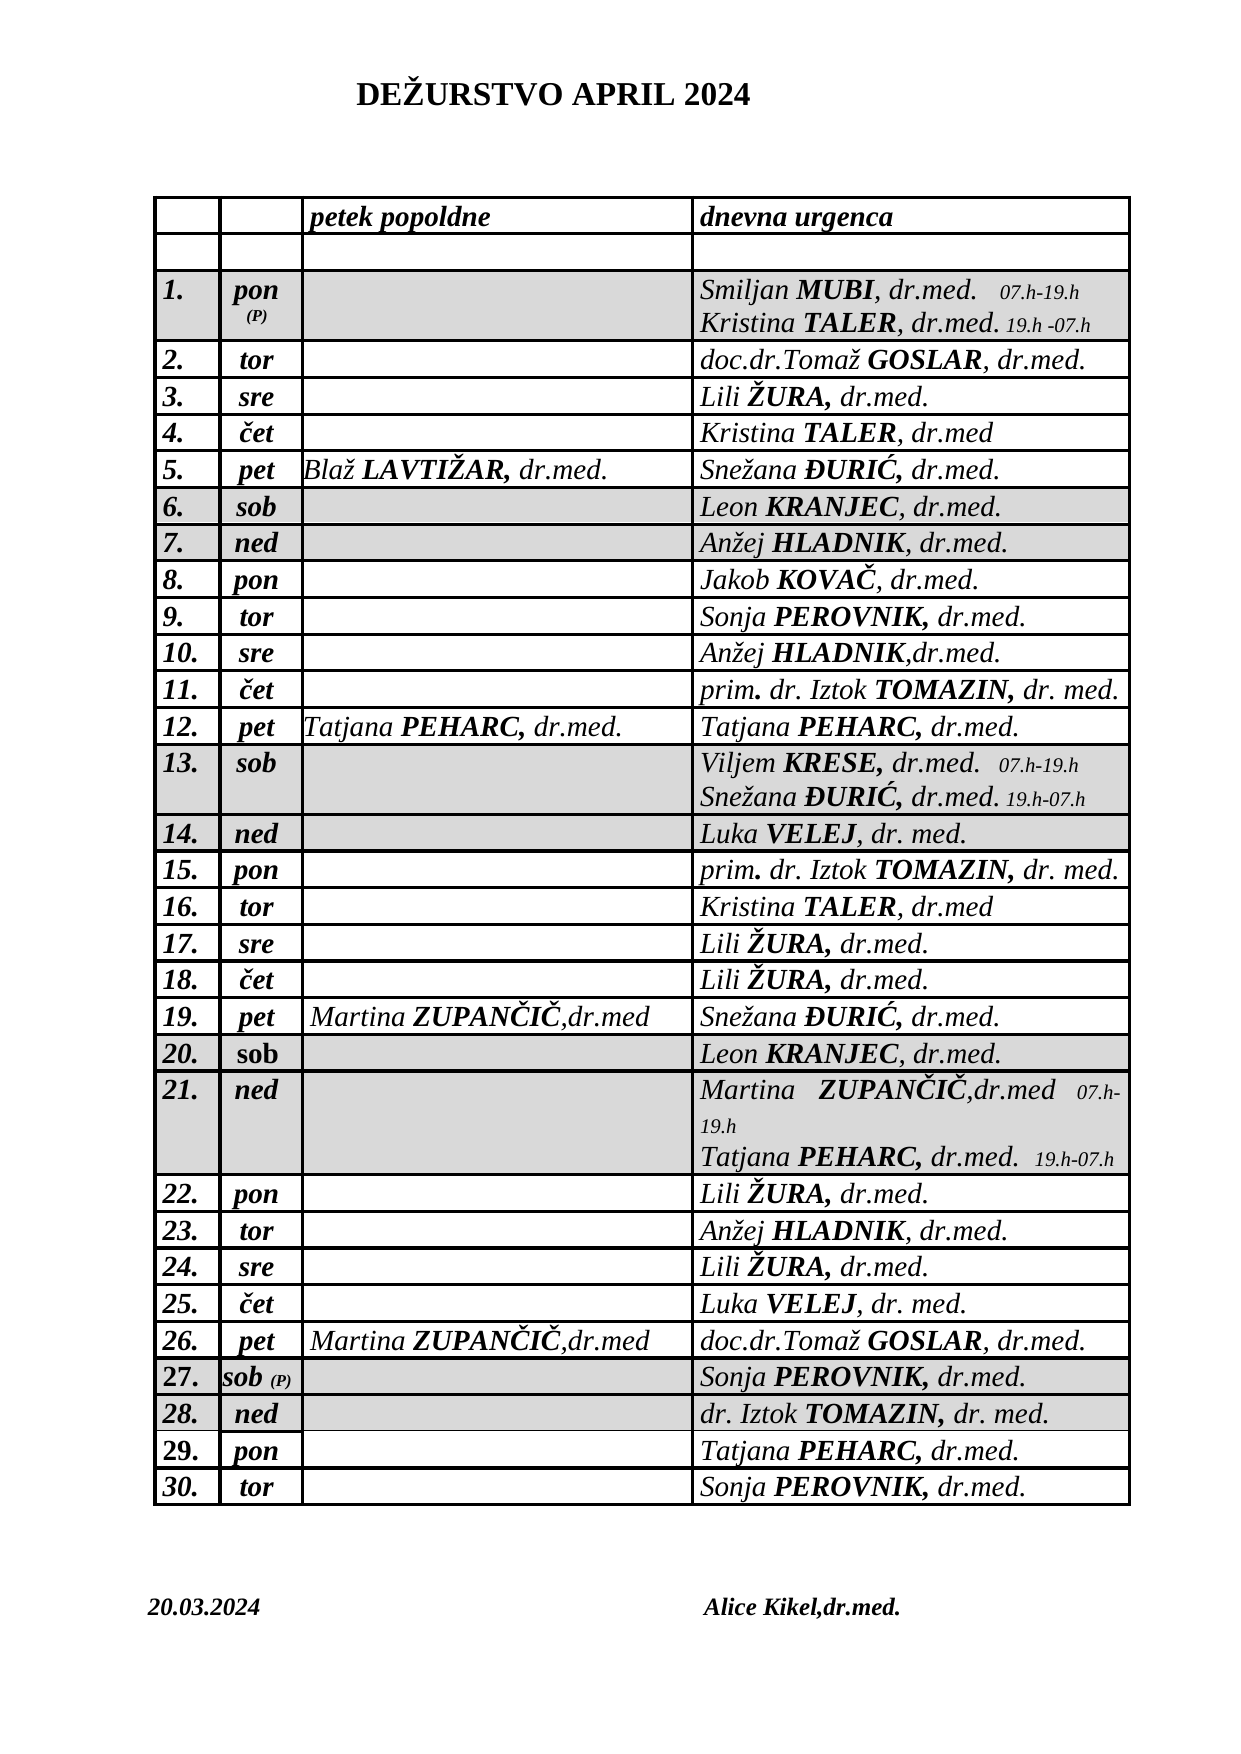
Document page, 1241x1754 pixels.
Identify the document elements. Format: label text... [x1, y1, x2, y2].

table_cell 14. [157, 816, 218, 849]
table_cell Tatjana PEHARC, dr.med. [694, 1431, 1128, 1466]
table_header [222, 199, 301, 232]
table_cell sre [222, 926, 301, 959]
table_cell pet [222, 452, 301, 486]
table_cell 25. [157, 1286, 218, 1320]
table_cell [304, 926, 691, 959]
table_cell [304, 636, 691, 669]
table_cell sre [222, 1250, 301, 1283]
table_header [133, 1621, 740, 1650]
table_cell [304, 853, 691, 886]
table_cell doc.dr.Tomaž GOSLAR, dr.med. [694, 1323, 1128, 1356]
table_cell pon [222, 1433, 301, 1466]
table_cell 21. [157, 1073, 218, 1173]
table_cell 5. [157, 452, 218, 486]
table_cell pon [222, 562, 301, 596]
table_cell [304, 416, 691, 449]
table_header dnevna urgenca [694, 199, 1128, 232]
table_cell sob [222, 489, 301, 522]
table_cell 8. [157, 562, 218, 596]
table_cell 27. [157, 1360, 218, 1393]
table_cell Sonja PEROVNIK, dr.med. [694, 1470, 1128, 1503]
table_cell prim. dr. Iztok TOMAZIN, dr. med. [694, 672, 1128, 706]
table_cell pon [222, 853, 301, 886]
table_cell doc.dr.Tomaž GOSLAR, dr.med. [694, 342, 1128, 376]
table_cell pet [222, 1323, 301, 1356]
table_cell 19. [157, 999, 218, 1033]
table_cell 2. [157, 342, 218, 376]
table_cell tor [222, 889, 301, 923]
table_cell [304, 379, 691, 412]
table_cell [304, 1176, 691, 1210]
table_cell [694, 235, 1128, 269]
table_cell pet [222, 709, 301, 742]
table_cell 28. [157, 1396, 218, 1430]
table_cell Anžej HLADNIK,dr.med. [694, 636, 1128, 669]
table_cell [304, 342, 691, 376]
table_cell [304, 672, 691, 706]
table_cell [304, 235, 691, 269]
table_cell [304, 1073, 691, 1173]
table_cell Snežana ĐURIĆ, dr.med. [694, 999, 1128, 1033]
table_cell Luka VELEJ, dr. med. [694, 1286, 1128, 1320]
table_cell 24. [157, 1250, 218, 1283]
table_cell tor [222, 599, 301, 632]
table_cell Martina ZUPANČIČ,dr.med 07.h-19.h Tatjana PEHARC, dr.med. 19.h-07.h [694, 1073, 1128, 1173]
table_cell 20. [157, 1036, 218, 1069]
table_cell čet [222, 1286, 301, 1320]
text 20.03.2024 Alice Kikel,dr.med. [148, 1592, 1093, 1621]
table_cell Snežana ĐURIĆ, dr.med. [694, 452, 1128, 486]
table_cell dr. Iztok TOMAZIN, dr. med. [694, 1396, 1128, 1430]
table_cell pet [222, 999, 301, 1033]
table_cell ned [222, 1396, 301, 1430]
table_cell sob [222, 746, 301, 813]
table_cell [304, 746, 691, 813]
table_cell [304, 963, 691, 996]
table_cell [304, 1036, 691, 1069]
table_cell [304, 1250, 691, 1283]
table_cell 16. [157, 889, 218, 923]
table_cell [304, 1360, 691, 1393]
table_cell Sonja PEROVNIK, dr.med. [694, 599, 1128, 632]
table_cell [304, 1213, 691, 1246]
table_cell Lili ŽURA, dr.med. [694, 963, 1128, 996]
table_cell ned [222, 816, 301, 849]
table_cell Leon KRANJEC, dr.med. [694, 489, 1128, 522]
table_cell ned [222, 1073, 301, 1173]
table_cell Anžej HLADNIK, dr.med. [694, 526, 1128, 559]
table_cell tor [222, 1470, 301, 1503]
table_cell 9. [157, 599, 218, 632]
table_cell tor [222, 342, 301, 376]
table_cell [304, 1431, 691, 1466]
table_cell [304, 489, 691, 522]
table_cell pon [222, 1176, 301, 1210]
table_cell Lili ŽURA, dr.med. [694, 1176, 1128, 1210]
table_cell Tatjana PEHARC, dr.med. [304, 709, 691, 742]
table_cell sob (P) [222, 1360, 301, 1393]
table_cell čet [222, 672, 301, 706]
table_cell Blaž LAVTIŽAR, dr.med. [304, 452, 691, 486]
table_cell Smiljan MUBI, dr.med. 07.h-19.h Kristina TALER, dr.med. 19.h -07.h [694, 272, 1128, 339]
table_cell 23. [157, 1213, 218, 1246]
table_cell 4. [157, 416, 218, 449]
table_cell [304, 1470, 691, 1503]
table_cell 13. [157, 746, 218, 813]
table_cell Sonja PEROVNIK, dr.med. [694, 1360, 1128, 1393]
table_cell Martina ZUPANČIČ,dr.med [304, 1323, 691, 1356]
table_cell Tatjana PEHARC, dr.med. [694, 709, 1128, 742]
table_cell 7. [157, 526, 218, 559]
table_cell 6. [157, 489, 218, 522]
table_cell Kristina TALER, dr.med [694, 416, 1128, 449]
table_header [740, 1621, 1129, 1650]
table_cell [304, 1286, 691, 1320]
table_cell [304, 562, 691, 596]
table_cell [304, 889, 691, 923]
table_cell 17. [157, 926, 218, 959]
table_cell [304, 599, 691, 632]
table_cell Jakob KOVAČ, dr.med. [694, 562, 1128, 596]
table_cell pon (P) [222, 272, 301, 339]
table_cell [304, 526, 691, 559]
table_cell tor [222, 1213, 301, 1246]
table_cell 3. [157, 379, 218, 412]
table_cell Luka VELEJ, dr. med. [694, 816, 1128, 849]
table_cell sre [222, 636, 301, 669]
table_cell ned [222, 526, 301, 559]
table_cell čet [222, 416, 301, 449]
table_cell [304, 816, 691, 849]
table_cell Anžej HLADNIK, dr.med. [694, 1213, 1128, 1246]
table_cell 29. [157, 1431, 218, 1466]
table_header petek popoldne [304, 199, 691, 232]
table_cell 12. [157, 709, 218, 742]
table_cell 26. [157, 1323, 218, 1356]
table_cell [304, 272, 691, 339]
table_cell Lili ŽURA, dr.med. [694, 379, 1128, 412]
table_cell Lili ŽURA, dr.med. [694, 926, 1128, 959]
table_cell Leon KRANJEC, dr.med. [694, 1036, 1128, 1069]
table_cell 1. [157, 272, 218, 339]
table_cell sre [222, 379, 301, 412]
table_cell Viljem KRESE, dr.med. 07.h-19.h Snežana ĐURIĆ, dr.med. 19.h-07.h [694, 746, 1128, 813]
table_cell Lili ŽURA, dr.med. [694, 1250, 1128, 1283]
table_cell 11. [157, 672, 218, 706]
table_cell čet [222, 963, 301, 996]
table_cell 30. [157, 1470, 218, 1503]
table_cell 10. [157, 636, 218, 669]
table_cell Martina ZUPANČIČ,dr.med [304, 999, 691, 1033]
table_cell [157, 235, 218, 269]
table_cell prim. dr. Iztok TOMAZIN, dr. med. [694, 853, 1128, 886]
table_cell 22. [157, 1176, 218, 1210]
table_cell [304, 1396, 691, 1430]
table_cell sob [222, 1036, 301, 1069]
table_cell 15. [157, 853, 218, 886]
table_cell [222, 235, 301, 269]
table_header [157, 199, 218, 232]
table_cell Kristina TALER, dr.med [694, 889, 1128, 923]
table_cell 18. [157, 963, 218, 996]
